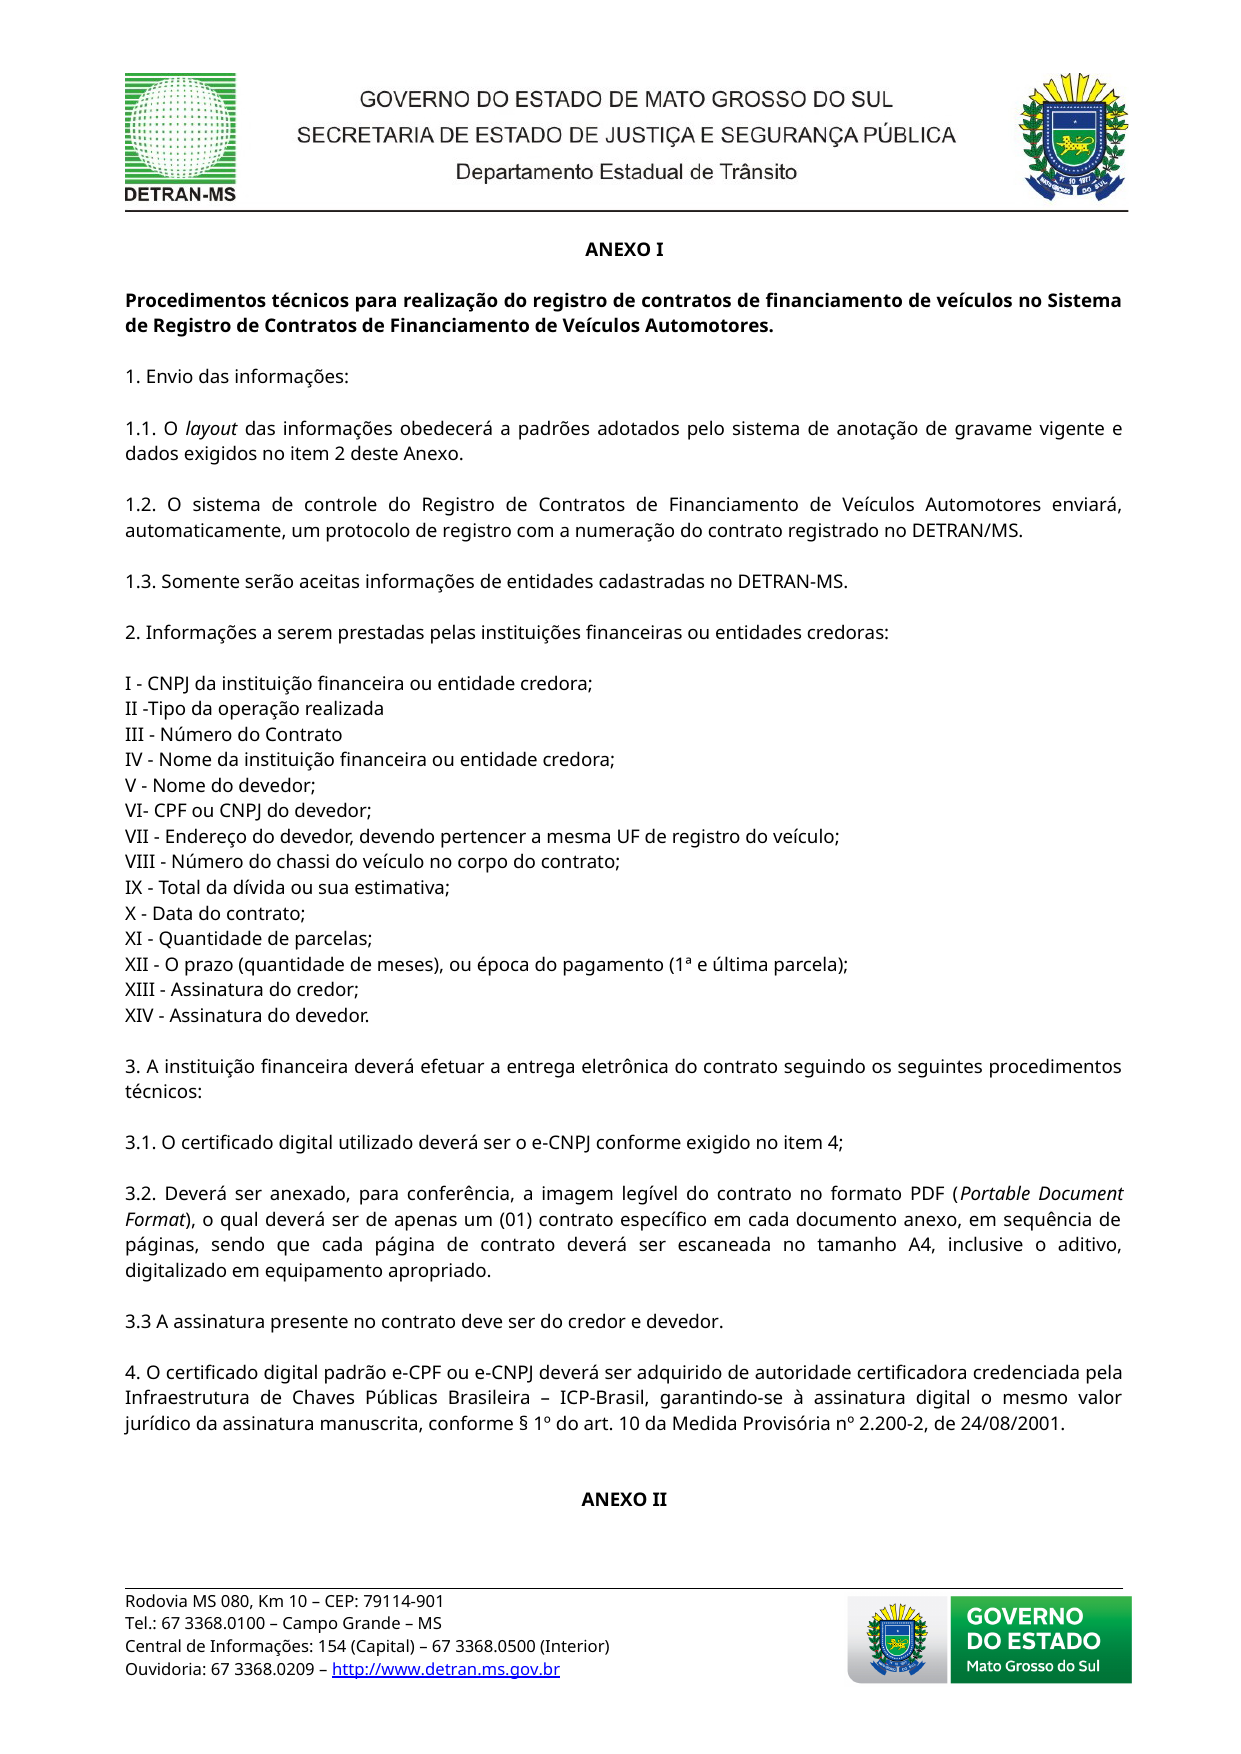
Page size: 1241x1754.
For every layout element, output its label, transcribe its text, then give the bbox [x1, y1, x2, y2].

picture [843, 1592, 1136, 1687]
text ANEXO I [125, 236, 1123, 262]
text II -Tipo da operação realizada [125, 696, 1123, 721]
text 1.3. Somente serão aceitas informações de entidades cadastradas no DETRAN-MS. [125, 568, 1123, 593]
text Procedimentos técnicos para realização do registro de contratos de financiamento de veículos no Sistema de Registro de Contratos de Financiamento de Veículos Automotores. [125, 287, 1123, 338]
text 2. Informações a serem prestadas pelas instituições financeiras ou entidades credoras: [125, 619, 1123, 644]
text 1.1. O layout das informações obedecerá a padrões adotados pelo sistema de anotação de gravame vigente e dados exigidos no item 2 deste Anexo. [125, 415, 1123, 466]
text ANEXO II [125, 1487, 1123, 1512]
text 3.3 A assinatura presente no contrato deve ser do credor e devedor. [125, 1308, 1123, 1334]
text 3.1. O certificado digital utilizado deverá ser o e-CNPJ conforme exigido no item 4; [125, 1129, 1123, 1155]
text 3. A instituição financeira deverá efetuar a entrega eletrônica do contrato seguindo os seguintes procedimentos técnicos: [125, 1053, 1123, 1104]
text 1.2. O sistema de controle do Registro de Contratos de Financiamento de Veículos Automotores enviará, automaticamente, um protocolo de registro com a numeração do contrato registrado no DETRAN/MS. [125, 491, 1123, 542]
text 4. O certificado digital padrão e-CPF ou e-CNPJ deverá ser adquirido de autoridade certificadora credenciada pela Infraestrutura de Chaves Públicas Brasileira – ICP-Brasil, garantindo-se à assinatura digital o mesmo valor jurídico da assinatura manuscrita, conforme § 1º do art. 10 da Medida Provisória nº 2.200-2, de 24/08/2001. [125, 1359, 1123, 1436]
text I - CNPJ da instituição financeira ou entidade credora; [125, 670, 1123, 696]
text IV - Nome da instituição financeira ou entidade credora; V - Nome do devedor; VI- CPF ou CNPJ do devedor; VII - Endereço do devedor, devendo pertencer a mesma UF de registro do veículo; VIII - Número do chassi do veículo no corpo do contrato; IX - Total da dívida ou sua estimativa; X - Data do contrato; XI - Quantidade de parcelas; XII - O prazo (quantidade de meses), ou época do pagamento (1ª e última parcela); XIII - Assinatura do credor; XIV - Assinatura do devedor. [125, 747, 1123, 1027]
picture [125, 73, 1129, 212]
text 3.2. Deverá ser anexado, para conferência, a imagem legível do contrato no formato PDF (Portable Document Format), o qual deverá ser de apenas um (01) contrato específico em cada documento anexo, em sequência de páginas, sendo que cada página de contrato deverá ser escaneada no tamanho A4, inclusive o aditivo, digitalizado em equipamento apropriado. [125, 1181, 1123, 1283]
text III - Número do Contrato [125, 721, 1123, 747]
text 1. Envio das informações: [125, 364, 1123, 389]
